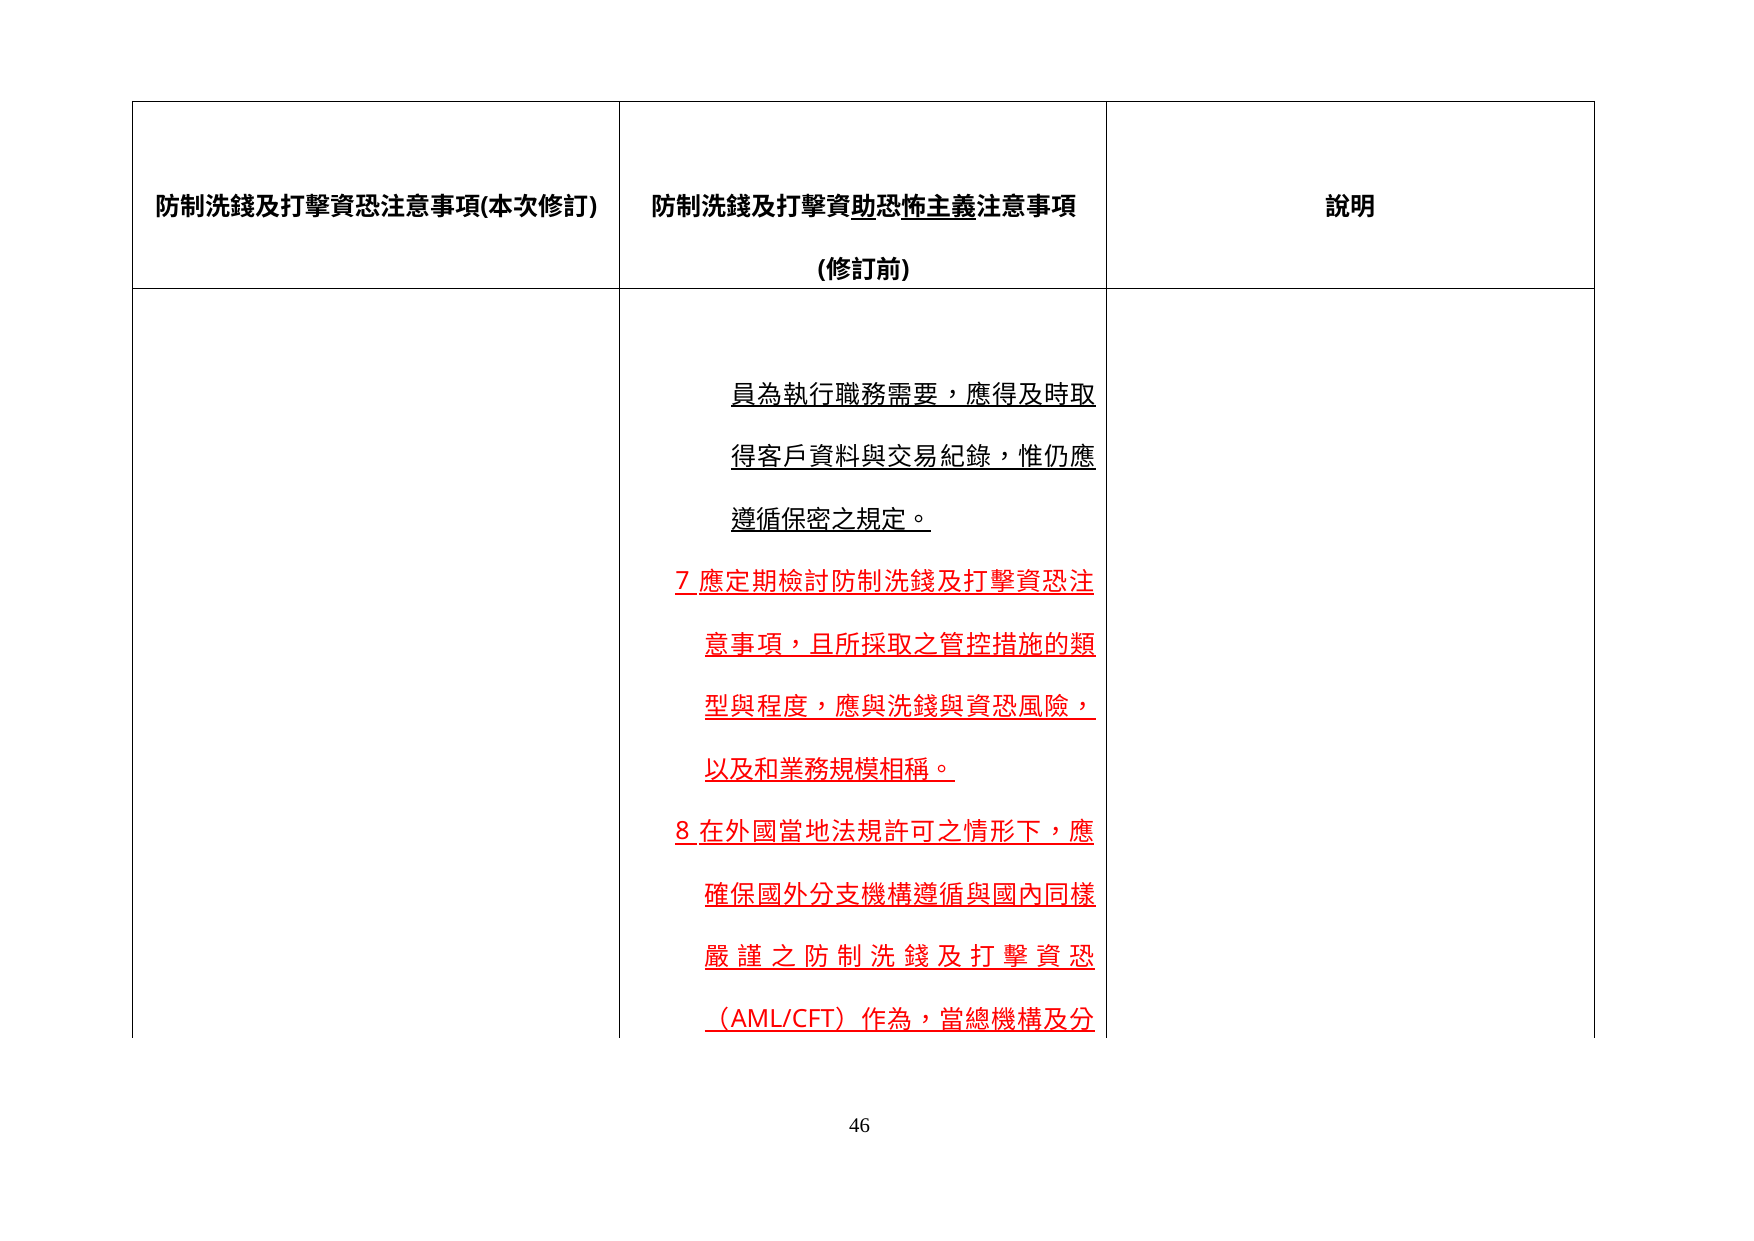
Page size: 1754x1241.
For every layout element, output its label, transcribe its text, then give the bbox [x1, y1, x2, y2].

table_cell [1107, 289, 1594, 1038]
table_cell 員為執行職務需要，應得及時取得客戶資料與交易紀錄，惟仍應遵循保密之規定。 7 應定期檢討防制洗錢及打擊資恐注意事項，且所採取之管控措施的類型與程度，應與洗錢與資恐風險，以及和業務規模相稱。 8 在外國當地法規許可之情形下，應確保國外分支機構遵循與國內同樣嚴謹之防制洗錢及打擊資恐（AML/CFT）作為，當總機構及分 [620, 289, 1106, 1038]
table_header 防制洗錢及打擊資助恐怖主義注意事項 (修訂前) [620, 102, 1106, 288]
table_cell [133, 289, 619, 1038]
table_header 說明 [1107, 102, 1594, 288]
table_header 防制洗錢及打擊資恐注意事項(本次修訂) [133, 102, 619, 288]
